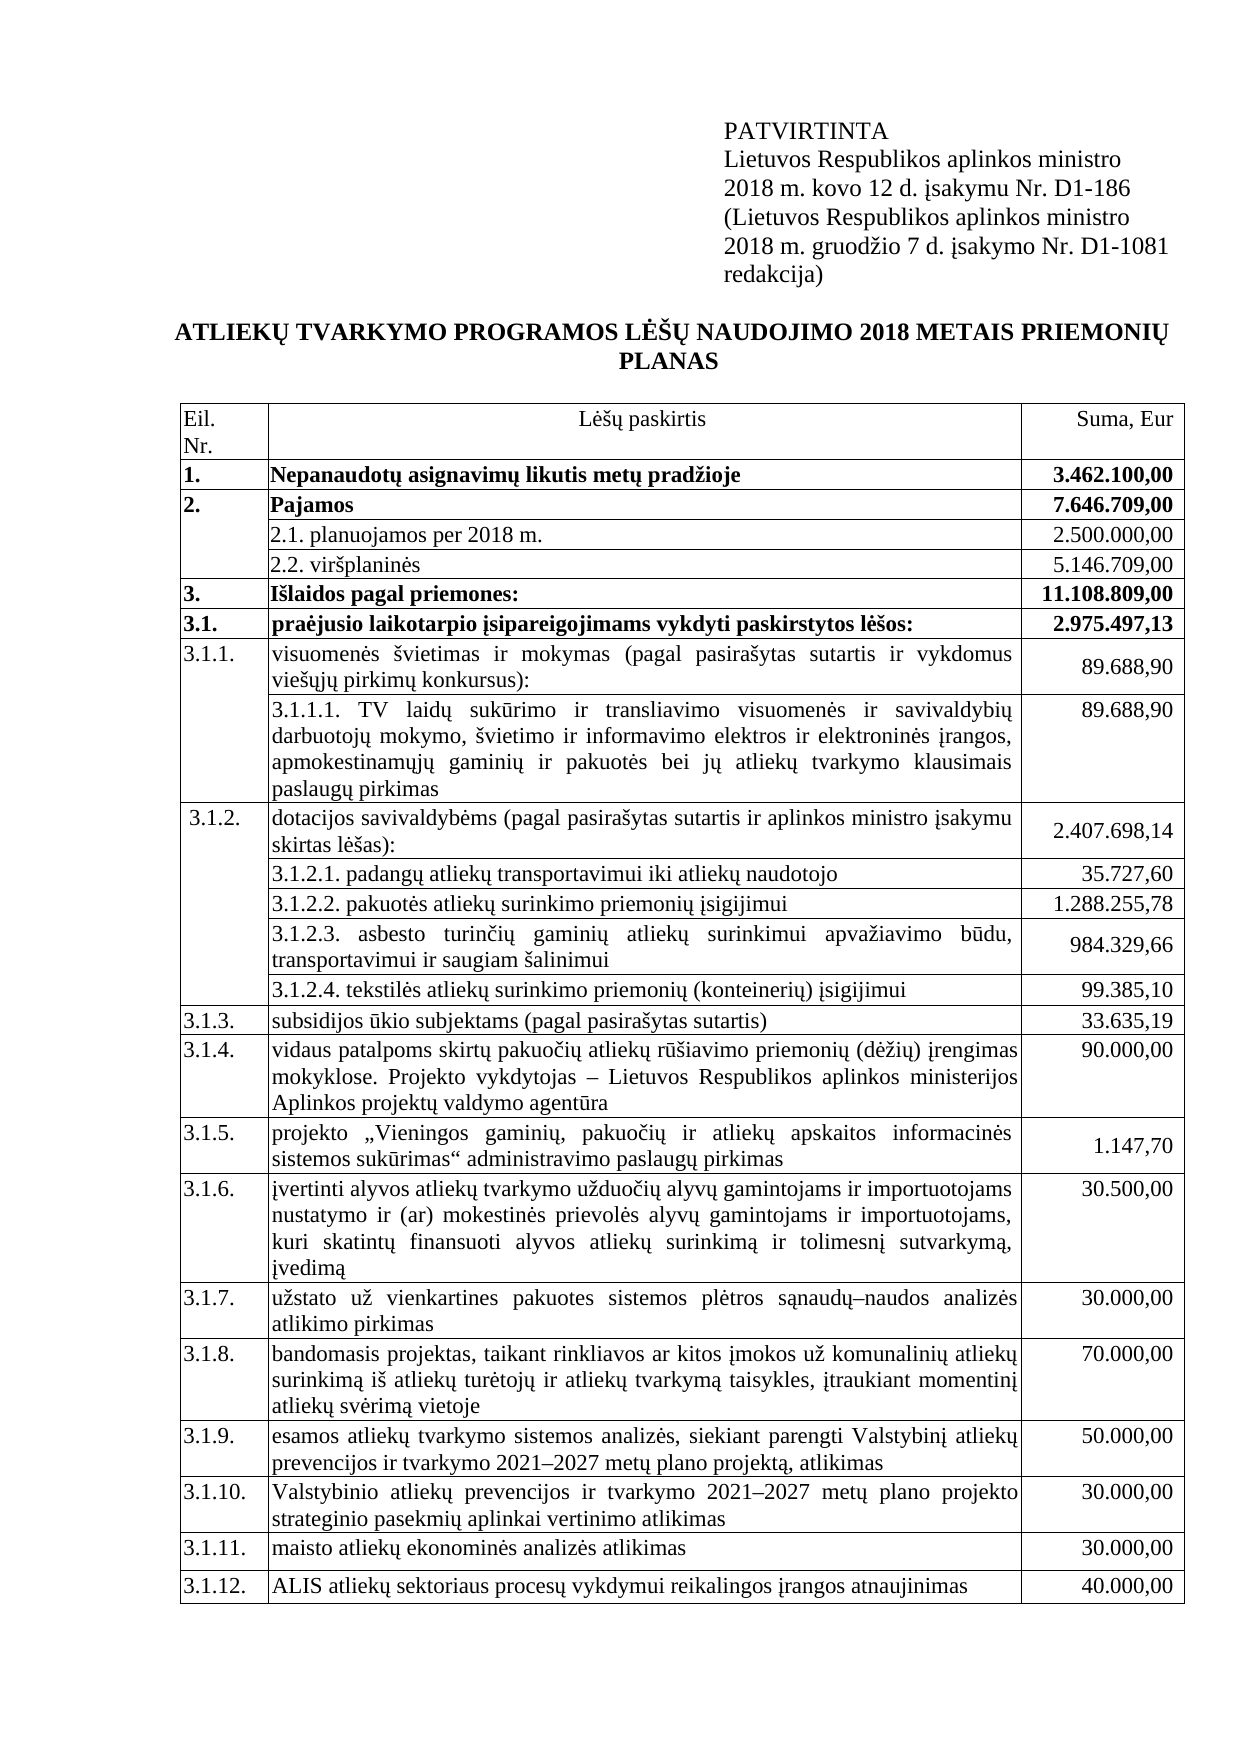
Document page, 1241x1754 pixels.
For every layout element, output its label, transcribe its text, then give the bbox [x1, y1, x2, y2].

table_header Suma, Eur [1022, 404, 1184, 459]
table_cell 11.108.809,00 [1022, 579, 1184, 608]
text atliekų tvarkymo programos lėšų naudojimo 2018 metais priemonių planAS [162, 317, 1181, 374]
table_cell 3.1.2.3. asbesto turinčių gaminių atliekų surinkimui apvažiavimo būdu, transportavimui ir saugiam šalinimui [269, 919, 1021, 974]
table_cell 3.1.8. [181, 1339, 268, 1420]
table_cell 1. [181, 460, 268, 489]
text 2018 m. kovo 12 d. įsakymu Nr. D1-186 [177, 173, 1181, 202]
table_cell 3.1. [181, 609, 268, 637]
table_cell 3.1.2. [181, 803, 268, 1005]
table_cell esamos atliekų tvarkymo sistemos analizės, siekiant parengti Valstybinį atliekų prevencijos ir tvarkymo 2021‒2027 metų plano projektą, atlikimas [269, 1421, 1021, 1476]
table_cell 89.688,90 [1022, 639, 1184, 693]
table_cell 2. [181, 490, 268, 578]
table_cell 3.1.11. [181, 1533, 268, 1570]
text 2018 m. gruodžio 7 d. įsakymo Nr. D1-1081 [177, 231, 1181, 259]
table_header Eil. Nr. [181, 404, 268, 459]
table_cell 2.407.698,14 [1022, 803, 1184, 858]
table_cell 89.688,90 [1022, 695, 1184, 802]
table_cell 40.000,00 [1022, 1571, 1184, 1603]
table_cell Išlaidos pagal priemones: [269, 579, 1021, 608]
table_cell Nepanaudotų asignavimų likutis metų pradžioje [269, 460, 1021, 489]
table_cell 1.147,70 [1022, 1118, 1184, 1173]
table_cell 5.146.709,00 [1022, 550, 1184, 578]
table_cell 3.1.2.4. tekstilės atliekų surinkimo priemonių (konteinerių) įsigijimui [269, 975, 1021, 1005]
table_cell praėjusio laikotarpio įsipareigojimams vykdyti paskirstytos lėšos: [269, 609, 1021, 637]
table_cell 3.1.9. [181, 1421, 268, 1476]
table_cell 7.646.709,00 [1022, 490, 1184, 519]
table_cell 30.000,00 [1022, 1283, 1184, 1338]
table_cell 2.500.000,00 [1022, 520, 1184, 548]
table_cell 2.975.497,13 [1022, 609, 1184, 637]
text PATVIRTINTA [177, 116, 1181, 144]
text Lietuvos Respublikos aplinkos ministro [177, 144, 1181, 173]
table_cell subsidijos ūkio subjektams (pagal pasirašytas sutartis) [269, 1006, 1021, 1034]
table_cell 3. [181, 579, 268, 608]
table_cell vidaus patalpoms skirtų pakuočių atliekų rūšiavimo priemonių (dėžių) įrengimas mokyklose. Projekto vykdytojas ‒ Lietuvos Respublikos aplinkos ministerijos Aplinkos projektų valdymo agentūra [269, 1035, 1021, 1117]
table_cell ALIS atliekų sektoriaus procesų vykdymui reikalingos įrangos atnaujinimas [269, 1571, 1021, 1603]
table_cell 3.1.2.2. pakuotės atliekų surinkimo priemonių įsigijimui [269, 889, 1021, 918]
table_cell 33.635,19 [1022, 1006, 1184, 1034]
table_cell 50.000,00 [1022, 1421, 1184, 1476]
table_cell 3.1.7. [181, 1283, 268, 1338]
table_cell 1.288.255,78 [1022, 889, 1184, 918]
table_cell 30.500,00 [1022, 1174, 1184, 1282]
table_cell 3.1.6. [181, 1174, 268, 1282]
table_cell 3.1.12. [181, 1571, 268, 1603]
table_header Lėšų paskirtis [269, 404, 1021, 459]
table_cell 35.727,60 [1022, 859, 1184, 888]
table_cell 3.1.3. [181, 1006, 268, 1034]
table_cell 30.000,00 [1022, 1533, 1184, 1570]
table_cell projekto „Vieningos gaminių, pakuočių ir atliekų apskaitos informacinės sistemos sukūrimas“ administravimo paslaugų pirkimas [269, 1118, 1021, 1173]
table_cell 3.462.100,00 [1022, 460, 1184, 489]
text (Lietuvos Respublikos aplinkos ministro [177, 202, 1181, 231]
table_cell bandomasis projektas, taikant rinkliavos ar kitos įmokos už komunalinių atliekų surinkimą iš atliekų turėtojų ir atliekų tvarkymą taisykles, įtraukiant momentinį atliekų svėrimą vietoje [269, 1339, 1021, 1420]
table_cell 90.000,00 [1022, 1035, 1184, 1117]
table_cell 3.1.2.1. padangų atliekų transportavimui iki atliekų naudotojo [269, 859, 1021, 888]
table_cell 3.1.1.1. TV laidų sukūrimo ir transliavimo visuomenės ir savivaldybių darbuotojų mokymo, švietimo ir informavimo elektros ir elektroninės įrangos, apmokestinamųjų gaminių ir pakuotės bei jų atliekų tvarkymo klausimais paslaugų pirkimas [269, 695, 1021, 802]
table_cell 3.1.4. [181, 1035, 268, 1117]
table_cell Valstybinio atliekų prevencijos ir tvarkymo 2021‒2027 metų plano projekto strateginio pasekmių aplinkai vertinimo atlikimas [269, 1477, 1021, 1532]
table_cell visuomenės švietimas ir mokymas (pagal pasirašytas sutartis ir vykdomus viešųjų pirkimų konkursus): [269, 639, 1021, 693]
table_cell maisto atliekų ekonominės analizės atlikimas [269, 1533, 1021, 1570]
table_cell 70.000,00 [1022, 1339, 1184, 1420]
table_cell 3.1.5. [181, 1118, 268, 1173]
table_cell 99.385,10 [1022, 975, 1184, 1005]
table_cell Pajamos [269, 490, 1021, 519]
table_cell 3.1.1. [181, 639, 268, 802]
table_cell 30.000,00 [1022, 1477, 1184, 1532]
table_cell įvertinti alyvos atliekų tvarkymo užduočių alyvų gamintojams ir importuotojams nustatymo ir (ar) mokestinės prievolės alyvų gamintojams ir importuotojams, kuri skatintų finansuoti alyvos atliekų surinkimą ir tolimesnį sutvarkymą, įvedimą [269, 1174, 1021, 1282]
table_cell 984.329,66 [1022, 919, 1184, 974]
table_cell 3.1.10. [181, 1477, 268, 1532]
table_cell užstato už vienkartines pakuotes sistemos plėtros sąnaudų‒naudos analizės atlikimo pirkimas [269, 1283, 1021, 1338]
table_cell 2.2. viršplaninės [269, 550, 1021, 578]
table_cell 2.1. planuojamos per 2018 m. [269, 520, 1021, 548]
table_cell dotacijos savivaldybėms (pagal pasirašytas sutartis ir aplinkos ministro įsakymu skirtas lėšas): [269, 803, 1021, 858]
text redakcija) [177, 259, 1181, 288]
